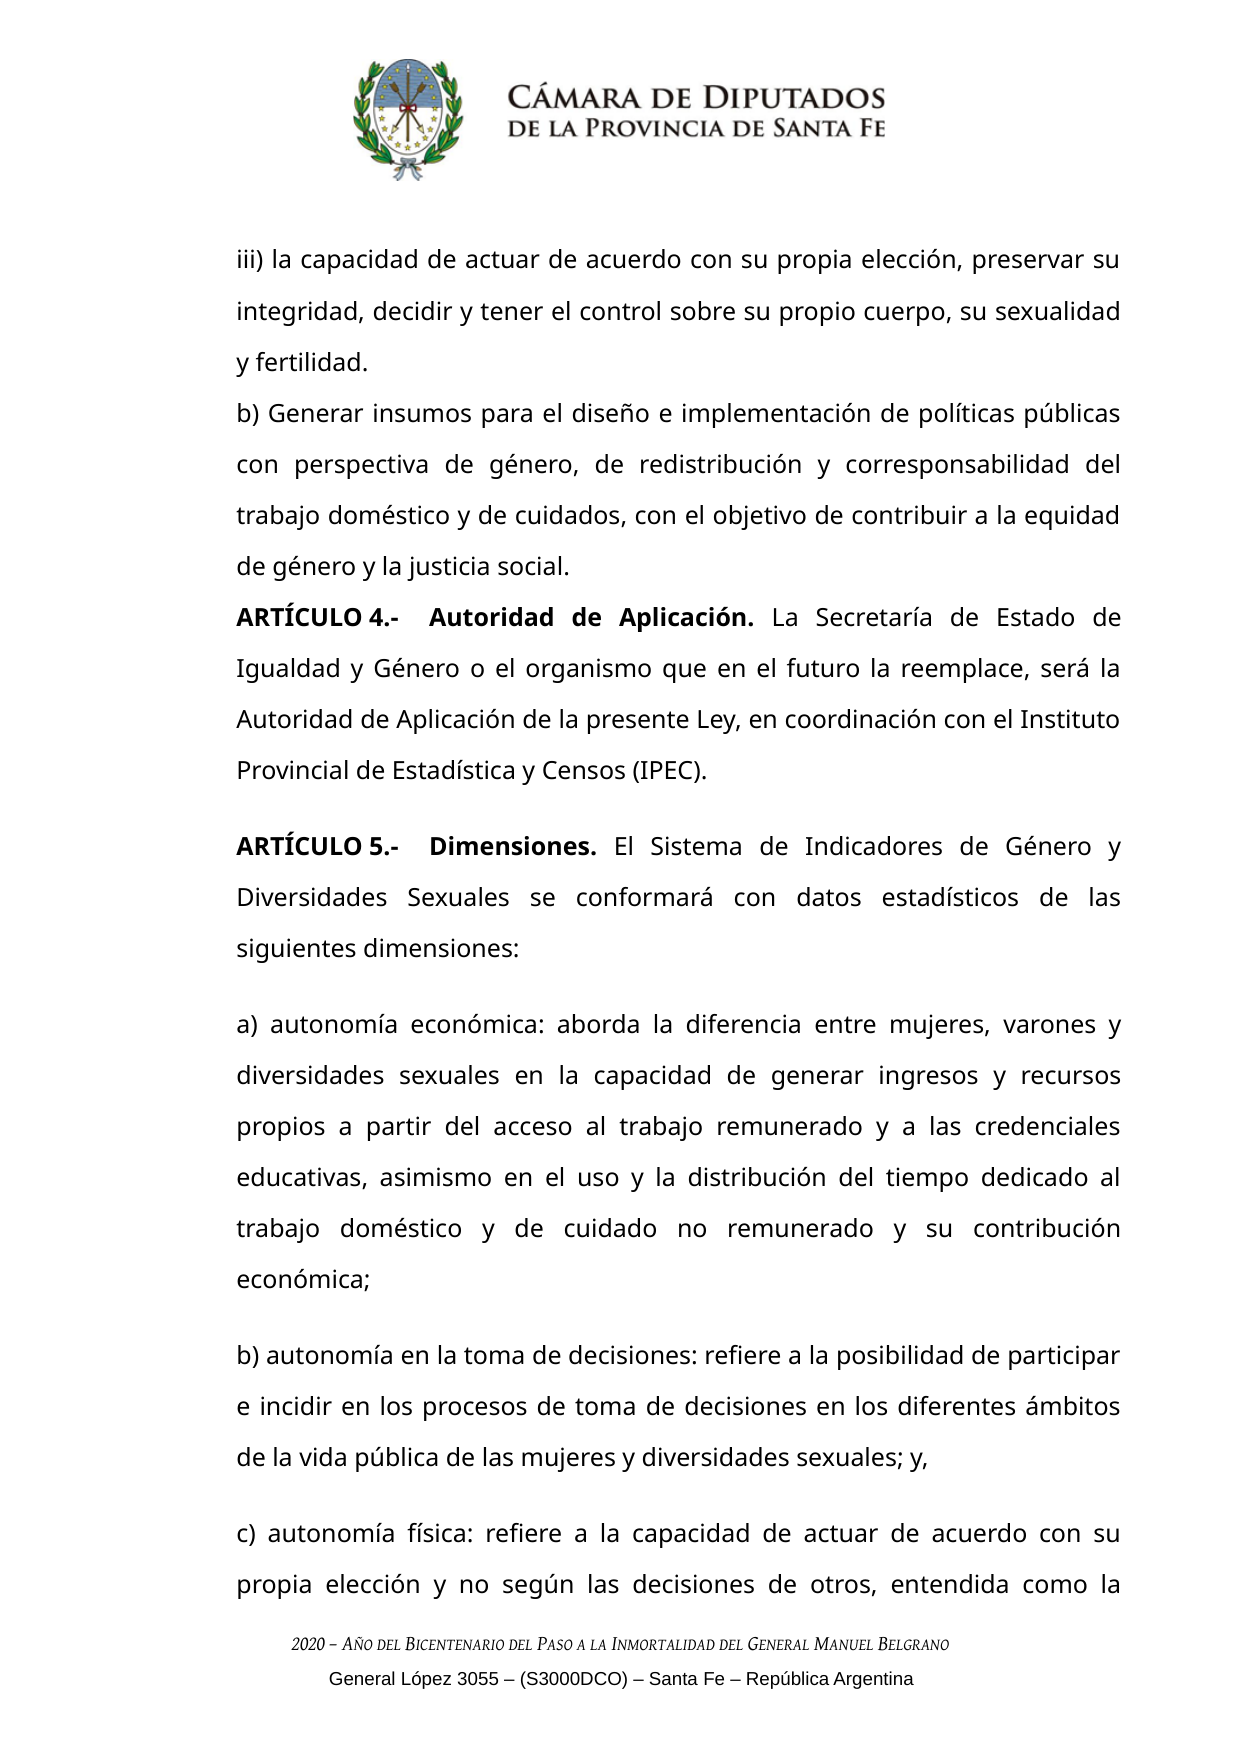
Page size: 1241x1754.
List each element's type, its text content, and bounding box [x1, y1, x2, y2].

text a) autonomía económica: aborda la diferencia entre mujeres, varones y diversidades sexuales en la capacidad de generar ingresos y recursos propios a partir del acceso al trabajo remunerado y a las credenciales educativas, asimismo en el uso y la distribución del tiempo dedicado al trabajo doméstico y de cuidado no remunerado y su contribución económica; [236, 1007, 1122, 1296]
text c) autonomía física: refiere a la capacidad de actuar de acuerdo con su propia elección y no según las decisiones de otros, entendida como la [236, 1516, 1122, 1601]
text Dimensiones. El Sistema de Indicadores de Género y Diversidades Sexuales se conformará con datos estadísticos de las siguientes dimensiones: [236, 829, 1122, 965]
text iii) la capacidad de actuar de acuerdo con su propia elección, preservar su integridad, decidir y tener el control sobre su propio cuerpo, su sexualidad y fertilidad. [236, 242, 1122, 378]
text b) autonomía en la toma de decisiones: refiere a la posibilidad de participar e incidir en los procesos de toma de decisiones en los diferentes ámbitos de la vida pública de las mujeres y diversidades sexuales; y, [236, 1338, 1122, 1474]
text b) Generar insumos para el diseño e implementación de políticas públicas con perspectiva de género, de redistribución y corresponsabilidad del trabajo doméstico y de cuidados, con el objetivo de contribuir a la equidad de género y la justicia social. [236, 395, 1122, 582]
table_header ARTÍCULO 5.- [236, 829, 429, 879]
table_header ARTÍCULO 4.- [236, 600, 429, 650]
text Autoridad de Aplicación. La Secretaría de Estado de Igualdad y Género o el organismo que en el futuro la reemplace, será la Autoridad de Aplicación de la presente Ley, en coordinación con el Instituto Provincial de Estadística y Censos (IPEC). [236, 599, 1122, 787]
